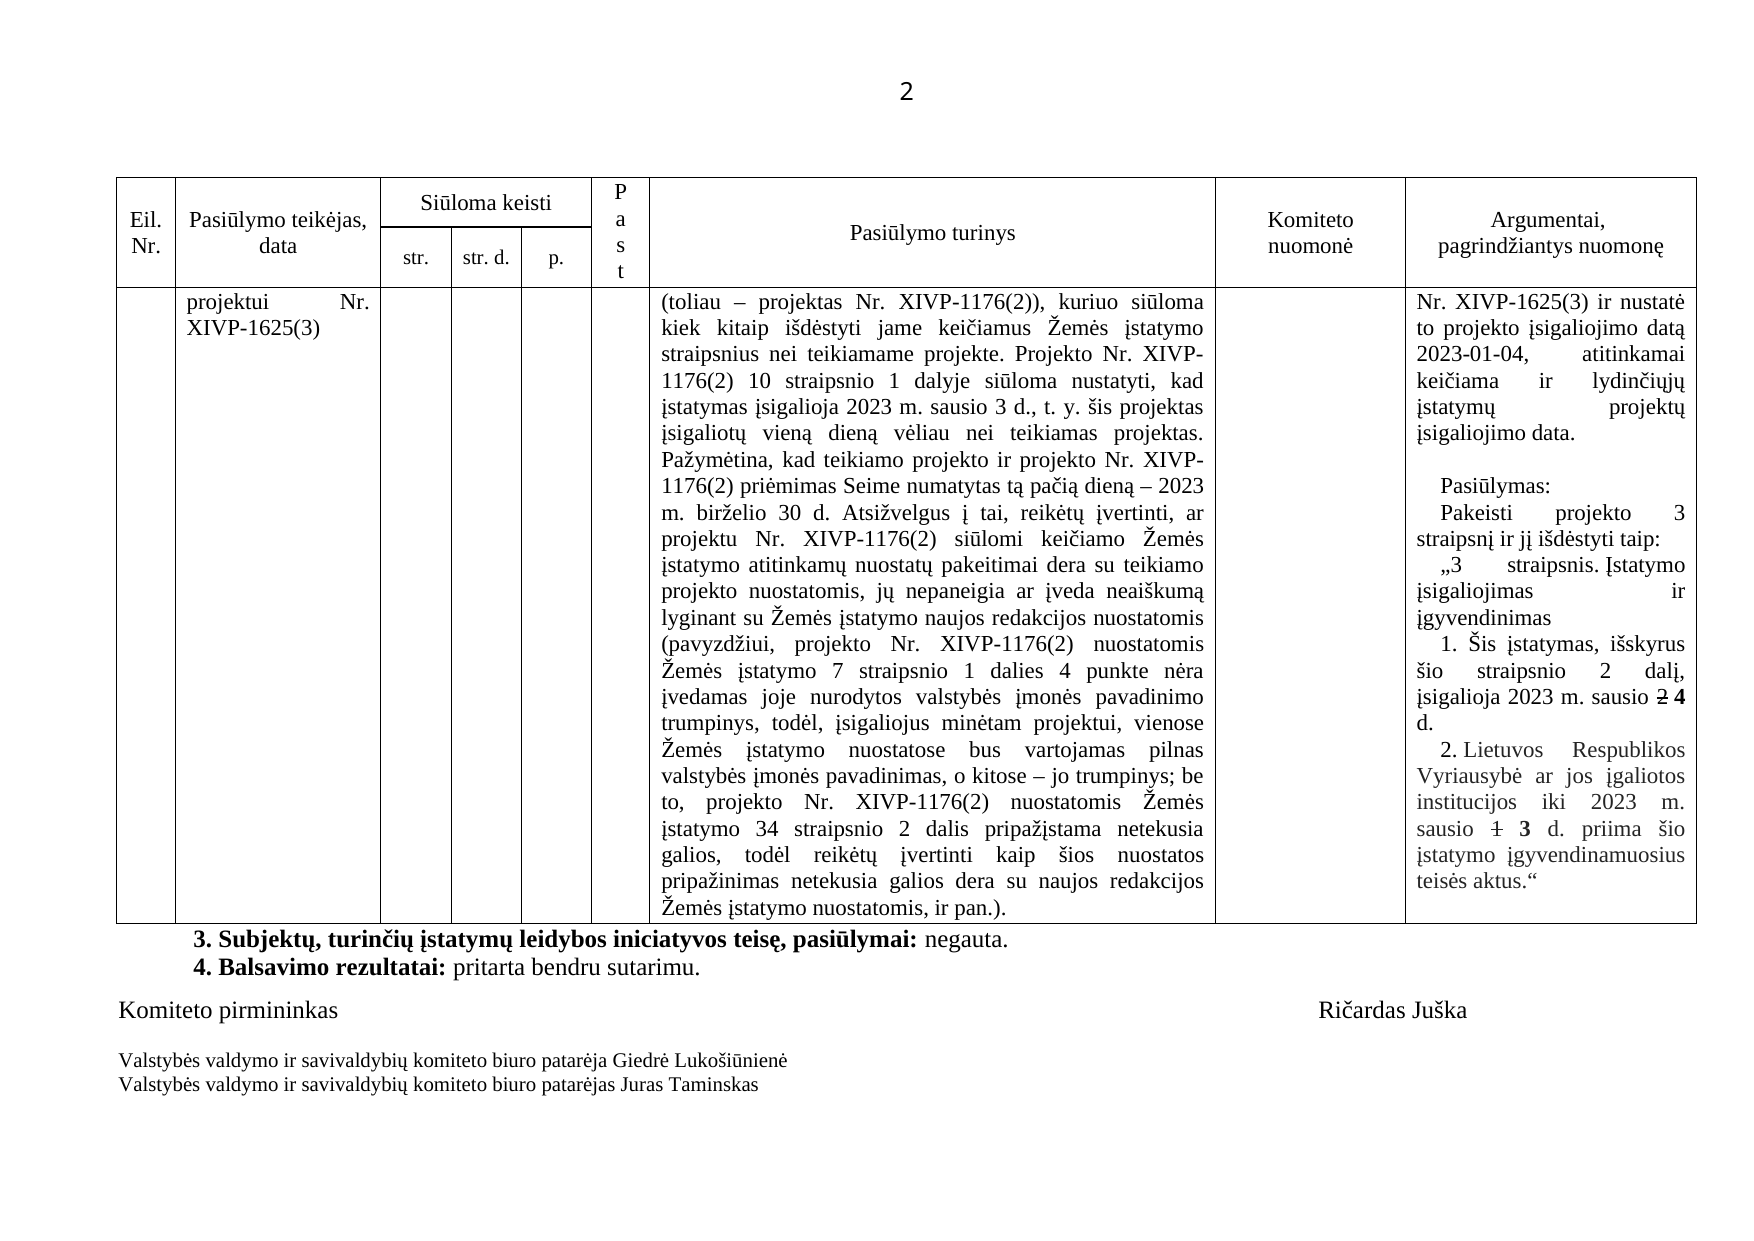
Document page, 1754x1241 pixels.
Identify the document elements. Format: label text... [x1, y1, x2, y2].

table_header Siūloma keisti [381, 178, 591, 226]
table_header Pastabos [592, 178, 649, 287]
table_cell [1216, 288, 1405, 923]
text Komiteto pirmininkas (Parašas) Ričardas Juška [118, 996, 1695, 1024]
table_cell Nr. XIVP-1625(3) ir nustatė to projekto įsigaliojimo datą 2023-01-04, atitinkamai keičiama ir lydinčiųjų įstatymų projektų įsigaliojimo data. Pasiūlymas: Pakeisti projekto 3 straipsnį ir jį išdėstyti taip: „3 straipsnis. Įstatymo įsigaliojimas ir įgyvendinimas 1. Šis įstatymas, išskyrus šio straipsnio 2 dalį, įsigalioja 2023 m. sausio 2 4 d. 2. Lietuvos Respublikos Vyriausybė ar jos įgaliotos institucijos iki 2023 m. sausio 1 3 d. priima šio įstatymo įgyvendinamuosius teisės aktus.“ [1406, 288, 1696, 923]
text 4. Balsavimo rezultatai: pritarta bendru sutarimu. [118, 952, 1695, 981]
table_header Komiteto nuomonė [1216, 178, 1405, 287]
text Valstybės valdymo ir savivaldybių komiteto biuro patarėjas Juras Taminskas [118, 1072, 1695, 1096]
subtitle 3. Subjektų, turinčių įstatymų leidybos iniciatyvos teisę, pasiūlymai: negauta. [118, 924, 1695, 952]
table_cell str. d. [452, 228, 521, 287]
table_header Pasiūlymo turinys [650, 178, 1215, 287]
table_cell projektui Nr. XIVP-1625(3) [176, 288, 380, 923]
table_cell (toliau – projektas Nr. XIVP-1176(2)), kuriuo siūloma kiek kitaip išdėstyti jame keičiamus Žemės įstatymo straipsnius nei teikiamame projekte. Projekto Nr. XIVP-1176(2) 10 straipsnio 1 dalyje siūloma nustatyti, kad įstatymas įsigalioja 2023 m. sausio 3 d., t. y. šis projektas įsigaliotų vieną dieną vėliau nei teikiamas projektas. Pažymėtina, kad teikiamo projekto ir projekto Nr. XIVP-1176(2) priėmimas Seime numatytas tą pačią dieną – 2023 m. birželio 30 d. Atsižvelgus į tai, reikėtų įvertinti, ar projektu Nr. XIVP-1176(2) siūlomi keičiamo Žemės įstatymo atitinkamų nuostatų pakeitimai dera su teikiamo projekto nuostatomis, jų nepaneigia ar įveda neaiškumą lyginant su Žemės įstatymo naujos redakcijos nuostatomis (pavyzdžiui, projekto Nr. XIVP-1176(2) nuostatomis Žemės įstatymo 7 straipsnio 1 dalies 4 punkte nėra įvedamas joje nurodytos valstybės įmonės pavadinimo trumpinys, todėl, įsigaliojus minėtam projektui, vienose Žemės įstatymo nuostatose bus vartojamas pilnas valstybės įmonės pavadinimas, o kitose – jo trumpinys; be to, projekto Nr. XIVP-1176(2) nuostatomis Žemės įstatymo 34 straipsnio 2 dalis pripažįstama netekusia galios, todėl reikėtų įvertinti kaip šios nuostatos pripažinimas netekusia galios dera su naujos redakcijos Žemės įstatymo nuostatomis, ir pan.). [650, 288, 1215, 923]
text Valstybės valdymo ir savivaldybių komiteto biuro patarėja Giedrė Lukošiūnienė [118, 1048, 1695, 1072]
table_cell [117, 288, 175, 923]
table_cell [452, 288, 521, 923]
table_header Eil. Nr. [117, 178, 175, 287]
table_header Pasiūlymo teikėjas, data [176, 178, 380, 287]
table_header Argumentai, pagrindžiantys nuomonę [1406, 178, 1696, 287]
table_cell [381, 288, 451, 923]
table_cell [522, 288, 591, 923]
table_cell [592, 288, 649, 923]
table_cell p. [522, 228, 591, 287]
table_cell str. [381, 228, 451, 287]
